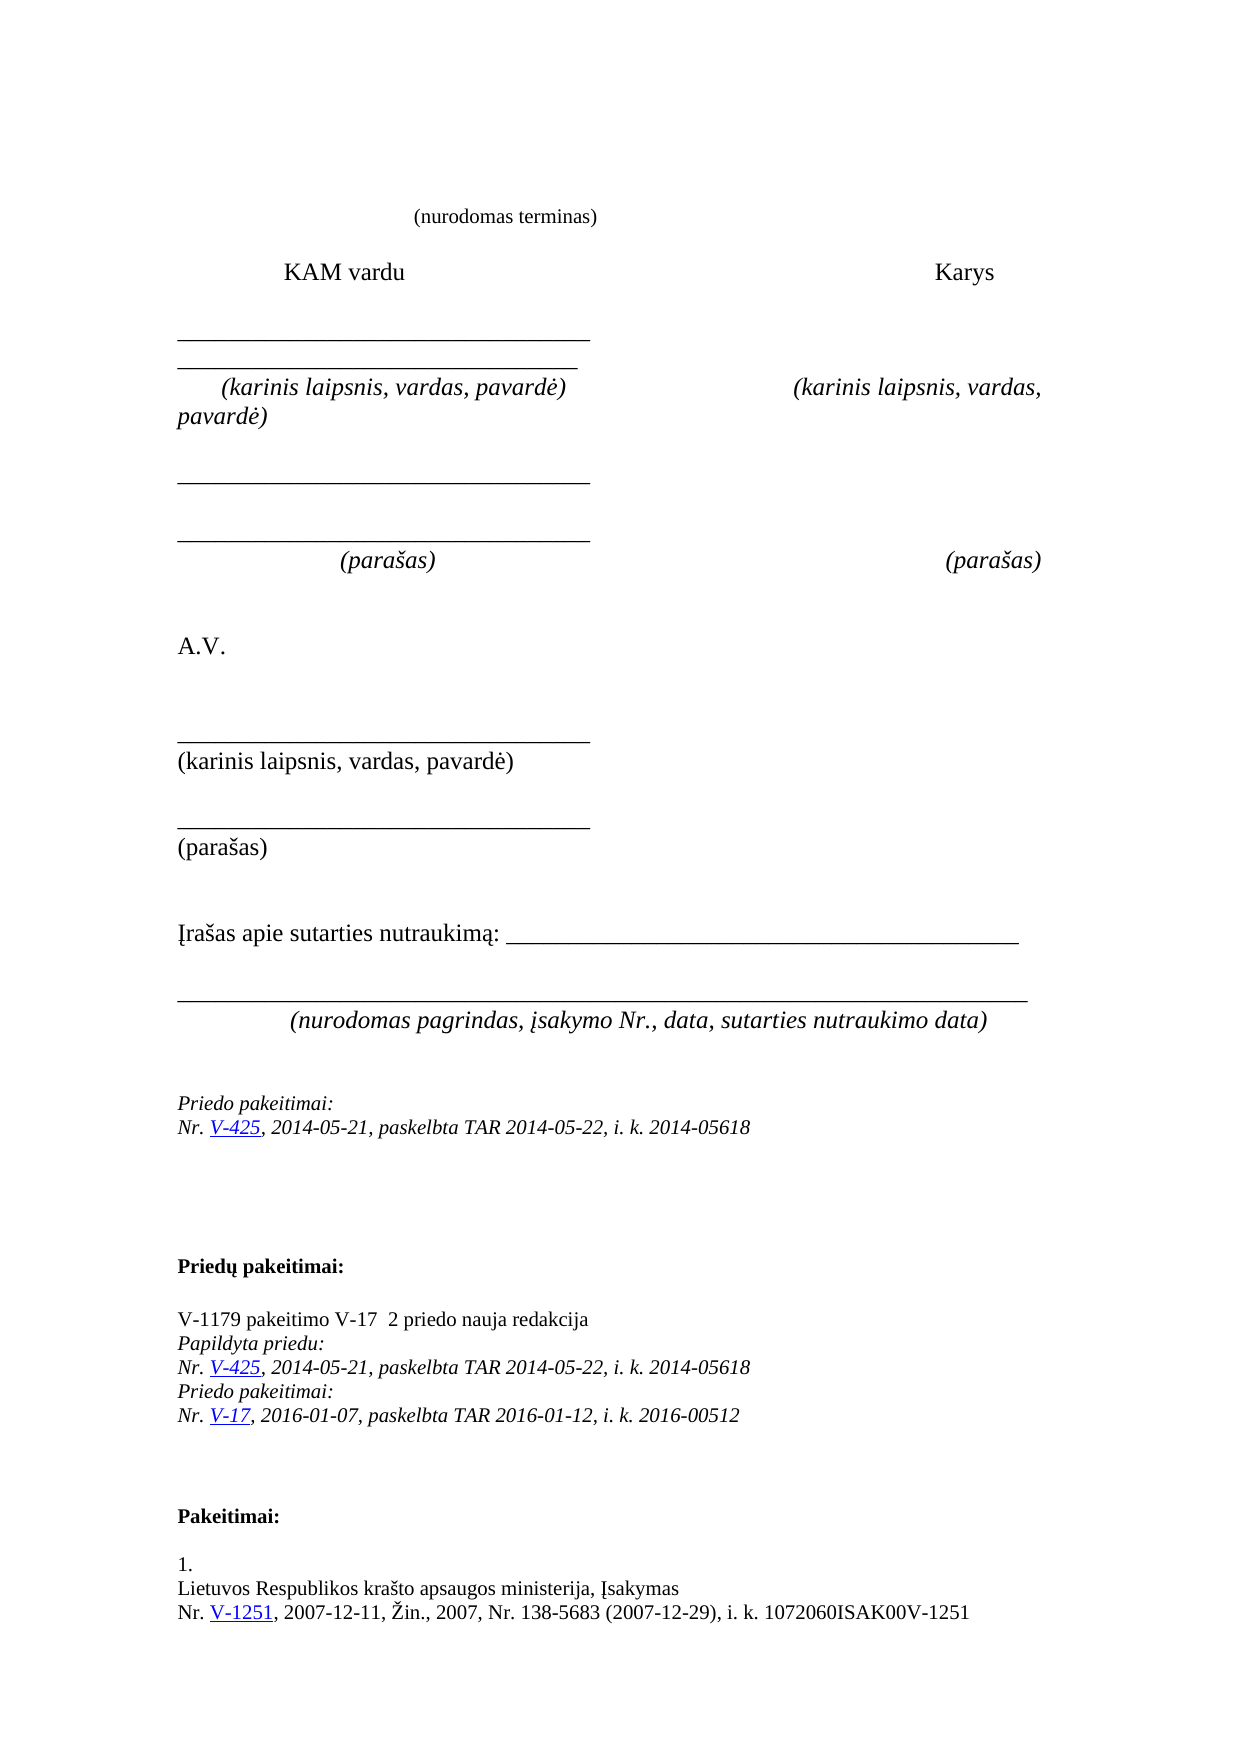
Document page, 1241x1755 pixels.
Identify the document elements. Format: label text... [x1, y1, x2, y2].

text _________________________________ ________________________________ [177, 315, 1122, 372]
text 1. [177, 1552, 1122, 1576]
text Nr. V-1251, 2007-12-11, Žin., 2007, Nr. 138-5683 (2007-12-29), i. k. 1072060ISAK00V-1251 [177, 1600, 1122, 1624]
text V-1179 pakeitimo V-17 2 priedo nauja redakcija [177, 1307, 1122, 1331]
text KAM vardu Karys [177, 257, 1122, 286]
text (nurodomas terminas) [177, 204, 1122, 228]
text (parašas) [177, 832, 1122, 861]
text _________________________________ [177, 803, 1122, 832]
text Priedo pakeitimai: [177, 1379, 1122, 1403]
text Nr. V-425, 2014-05-21, paskelbta TAR 2014-05-22, i. k. 2014-05618 [177, 1115, 1122, 1139]
text Lietuvos Respublikos krašto apsaugos ministerija, Įsakymas [177, 1576, 1122, 1600]
text _________________________________ [177, 717, 1122, 746]
text Papildyta priedu: [177, 1331, 1122, 1355]
text Priedų pakeitimai: [177, 1254, 1122, 1278]
text (parašas) (parašas) [177, 545, 1122, 573]
text Priedo pakeitimai: [177, 1091, 1122, 1115]
text (nurodomas pagrindas, įsakymo Nr., data, sutarties nutraukimo data) [177, 1005, 1122, 1033]
text _________________________________ _________________________________ [177, 458, 1122, 545]
text (karinis laipsnis, vardas, pavardė) [177, 746, 1122, 775]
text A.V. [177, 631, 1122, 660]
text (karinis laipsnis, vardas, pavardė) (karinis laipsnis, vardas, pavardė) [177, 372, 1122, 430]
text ____________________________________________________________________ [177, 976, 1122, 1005]
text Nr. V-17, 2016-01-07, paskelbta TAR 2016-01-12, i. k. 2016-00512 [177, 1403, 1122, 1427]
text Nr. V-425, 2014-05-21, paskelbta TAR 2014-05-22, i. k. 2014-05618 [177, 1355, 1122, 1379]
text Įrašas apie sutarties nutraukimą: _________________________________________ [177, 918, 1122, 947]
text Pakeitimai: [177, 1504, 1122, 1528]
